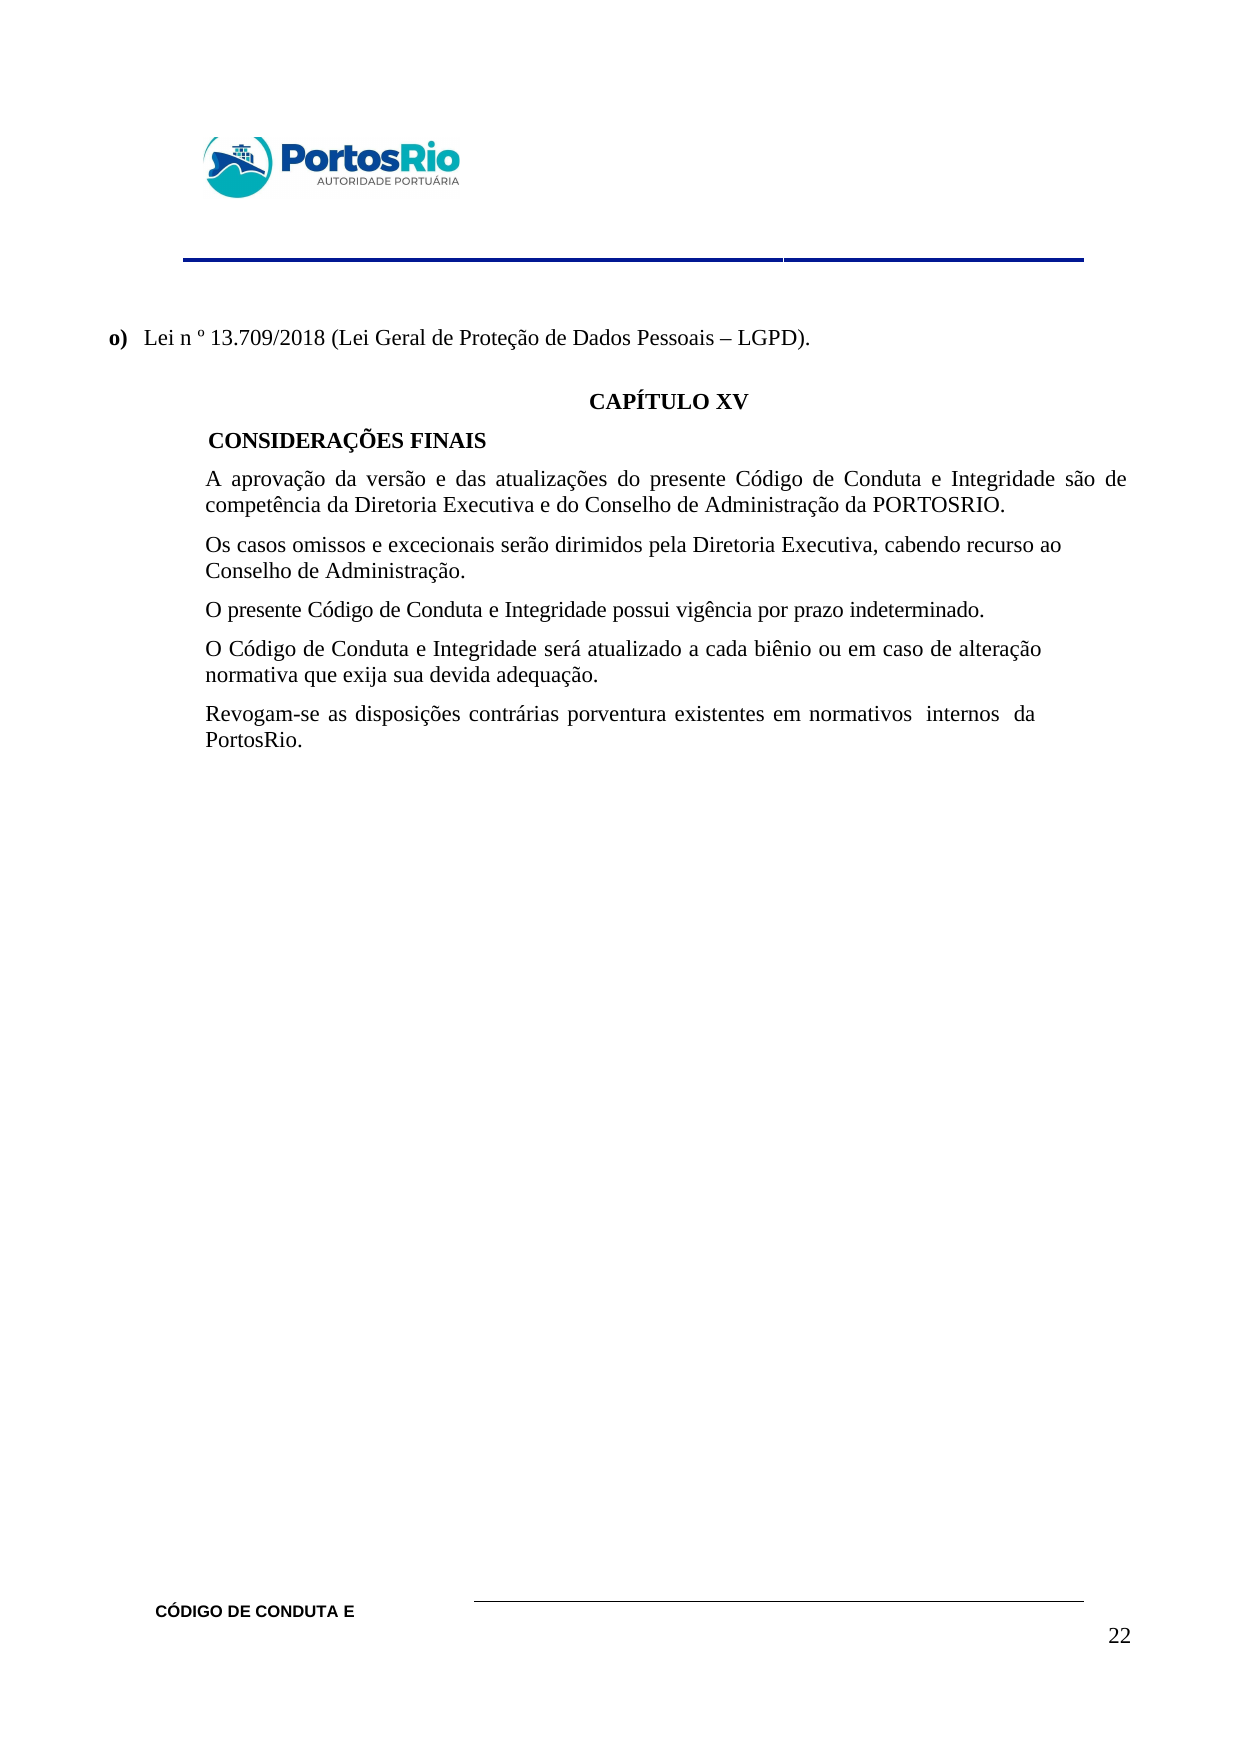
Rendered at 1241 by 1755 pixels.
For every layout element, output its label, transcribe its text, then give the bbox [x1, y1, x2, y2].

list Lei n º 13.709/2018 (Lei Geral de Proteção de Dados Pessoais – LGPD). [108, 324, 1145, 351]
text Revogam-se as disposições contrárias porventura existentes em normativos internos da PortosRio. [205, 700, 1044, 752]
subtitle CONSIDERAÇÕES FINAIS [166, 427, 528, 453]
text A aprovação da versão e das atualizações do presente Código de Conduta e Integridade são de competência da Diretoria Executiva e do Conselho de Administração da PORTOSRIO. [205, 465, 1145, 518]
text CAPÍTULO XV [582, 388, 755, 414]
text O presente Código de Conduta e Integridade possui vigência por prazo indeterminado. [205, 596, 1145, 623]
text O Código de Conduta e Integridade será atualizado a cada biênio ou em caso de alteração normativa que exija sua devida adequação. [205, 635, 1096, 687]
text Os casos omissos e excecionais serão dirimidos pela Diretoria Executiva, cabendo recurso ao Conselho de Administração. [205, 531, 1145, 583]
